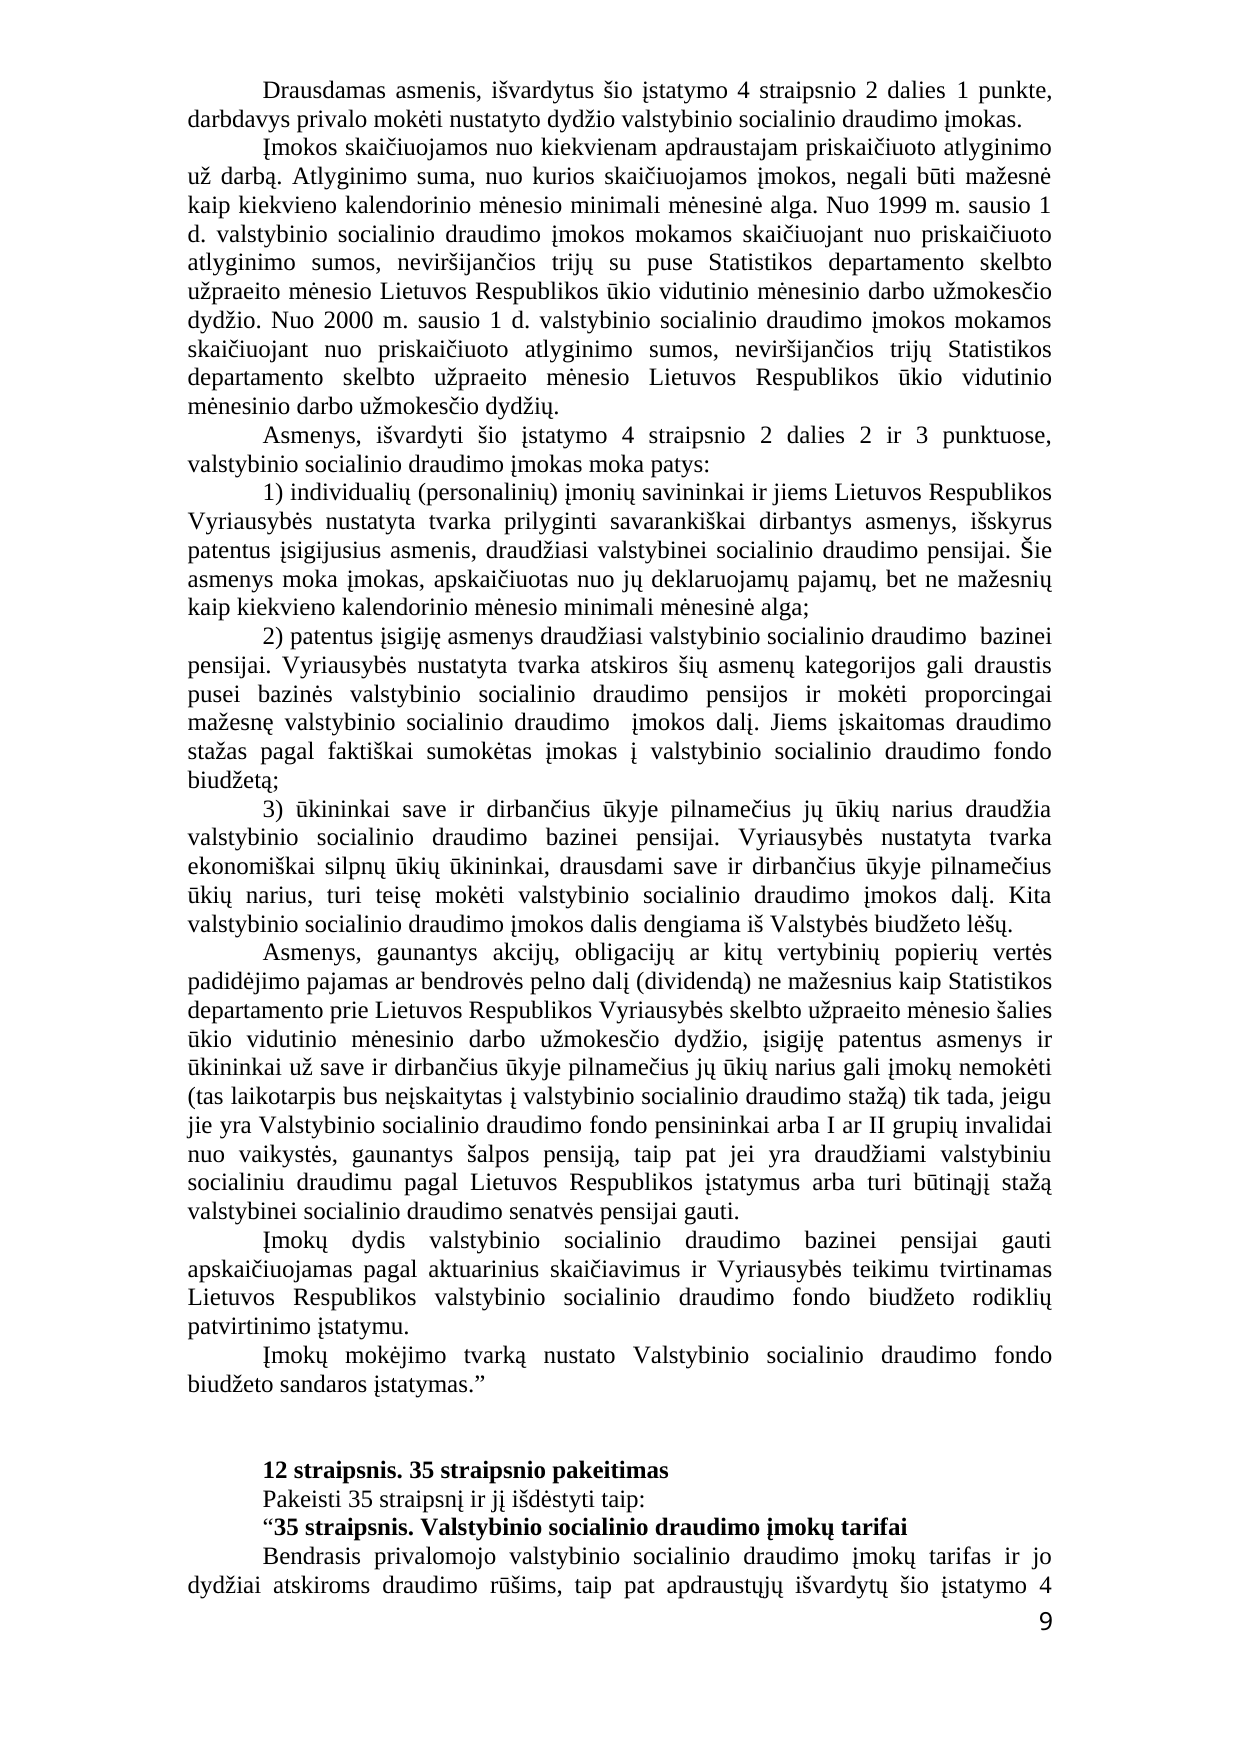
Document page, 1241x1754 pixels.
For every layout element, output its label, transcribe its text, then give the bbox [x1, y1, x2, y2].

text Įmokų mokėjimo tvarką nustato Valstybinio socialinio draudimo fondo biudžeto sandaros įstatymas.” [187, 1340, 1053, 1397]
text “35 straipsnis. Valstybinio socialinio draudimo įmokų tarifai [187, 1512, 1053, 1541]
text Bendrasis privalomojo valstybinio socialinio draudimo įmokų tarifas ir jo dydžiai atskiroms draudimo rūšims, taip pat apdraustųjų išvardytų šio įstatymo 4 [187, 1541, 1053, 1599]
text Asmenys, gaunantys akcijų, obligacijų ar kitų vertybinių popierių vertės padidėjimo pajamas ar bendrovės pelno dalį (dividendą) ne mažesnius kaip Statistikos departamento prie Lietuvos Respublikos Vyriausybės skelbto užpraeito mėnesio šalies ūkio vidutinio mėnesinio darbo užmokesčio dydžio, įsigiję patentus asmenys ir ūkininkai už save ir dirbančius ūkyje pilnamečius jų ūkių narius gali įmokų nemokėti (tas laikotarpis bus neįskaitytas į valstybinio socialinio draudimo stažą) tik tada, jeigu jie yra Valstybinio socialinio draudimo fondo pensininkai arba I ar II grupių invalidai nuo vaikystės, gaunantys šalpos pensiją, taip pat jei yra draudžiami valstybiniu socialiniu draudimu pagal Lietuvos Respublikos įstatymus arba turi būtinąjį stažą valstybinei socialinio draudimo senatvės pensijai gauti. [187, 937, 1053, 1225]
text Asmenys, išvardyti šio įstatymo 4 straipsnio 2 dalies 2 ir 3 punktuose, valstybinio socialinio draudimo įmokas moka patys: [187, 420, 1053, 477]
text 2) patentus įsigiję asmenys draudžiasi valstybinio socialinio draudimo bazinei pensijai. Vyriausybės nustatyta tvarka atskiros šių asmenų kategorijos gali draustis pusei bazinės valstybinio socialinio draudimo pensijos ir mokėti proporcingai mažesnę valstybinio socialinio draudimo įmokos dalį. Jiems įskaitomas draudimo stažas pagal faktiškai sumokėtas įmokas į valstybinio socialinio draudimo fondo biudžetą; [187, 621, 1053, 794]
text Įmokų dydis valstybinio socialinio draudimo bazinei pensijai gauti apskaičiuojamas pagal aktuarinius skaičiavimus ir Vyriausybės teikimu tvirtinamas Lietuvos Respublikos valstybinio socialinio draudimo fondo biudžeto rodiklių patvirtinimo įstatymu. [187, 1225, 1053, 1340]
text 1) individualių (personalinių) įmonių savininkai ir jiems Lietuvos Respublikos Vyriausybės nustatyta tvarka prilyginti savarankiškai dirbantys asmenys, išskyrus patentus įsigijusius asmenis, draudžiasi valstybinei socialinio draudimo pensijai. Šie asmenys moka įmokas, apskaičiuotas nuo jų deklaruojamų pajamų, bet ne mažesnių kaip kiekvieno kalendorinio mėnesio minimali mėnesinė alga; [187, 477, 1053, 621]
text Drausdamas asmenis, išvardytus šio įstatymo 4 straipsnio 2 dalies 1 punkte, darbdavys privalo mokėti nustatyto dydžio valstybinio socialinio draudimo įmokas. [187, 75, 1053, 132]
text Pakeisti 35 straipsnį ir jį išdėstyti taip: [187, 1484, 1053, 1512]
text 12 straipsnis. 35 straipsnio pakeitimas [187, 1455, 1053, 1484]
text 3) ūkininkai save ir dirbančius ūkyje pilnamečius jų ūkių narius draudžia valstybinio socialinio draudimo bazinei pensijai. Vyriausybės nustatyta tvarka ekonomiškai silpnų ūkių ūkininkai, drausdami save ir dirbančius ūkyje pilnamečius ūkių narius, turi teisę mokėti valstybinio socialinio draudimo įmokos dalį. Kita valstybinio socialinio draudimo įmokos dalis dengiama iš Valstybės biudžeto lėšų. [187, 794, 1053, 937]
text Įmokos skaičiuojamos nuo kiekvienam apdraustajam priskaičiuoto atlyginimo už darbą. Atlyginimo suma, nuo kurios skaičiuojamos įmokos, negali būti mažesnė kaip kiekvieno kalendorinio mėnesio minimali mėnesinė alga. Nuo 1999 m. sausio 1 d. valstybinio socialinio draudimo įmokos mokamos skaičiuojant nuo priskaičiuoto atlyginimo sumos, neviršijančios trijų su puse Statistikos departamento skelbto užpraeito mėnesio Lietuvos Respublikos ūkio vidutinio mėnesinio darbo užmokesčio dydžio. Nuo 2000 m. sausio 1 d. valstybinio socialinio draudimo įmokos mokamos skaičiuojant nuo priskaičiuoto atlyginimo sumos, neviršijančios trijų Statistikos departamento skelbto užpraeito mėnesio Lietuvos Respublikos ūkio vidutinio mėnesinio darbo užmokesčio dydžių. [187, 132, 1053, 420]
